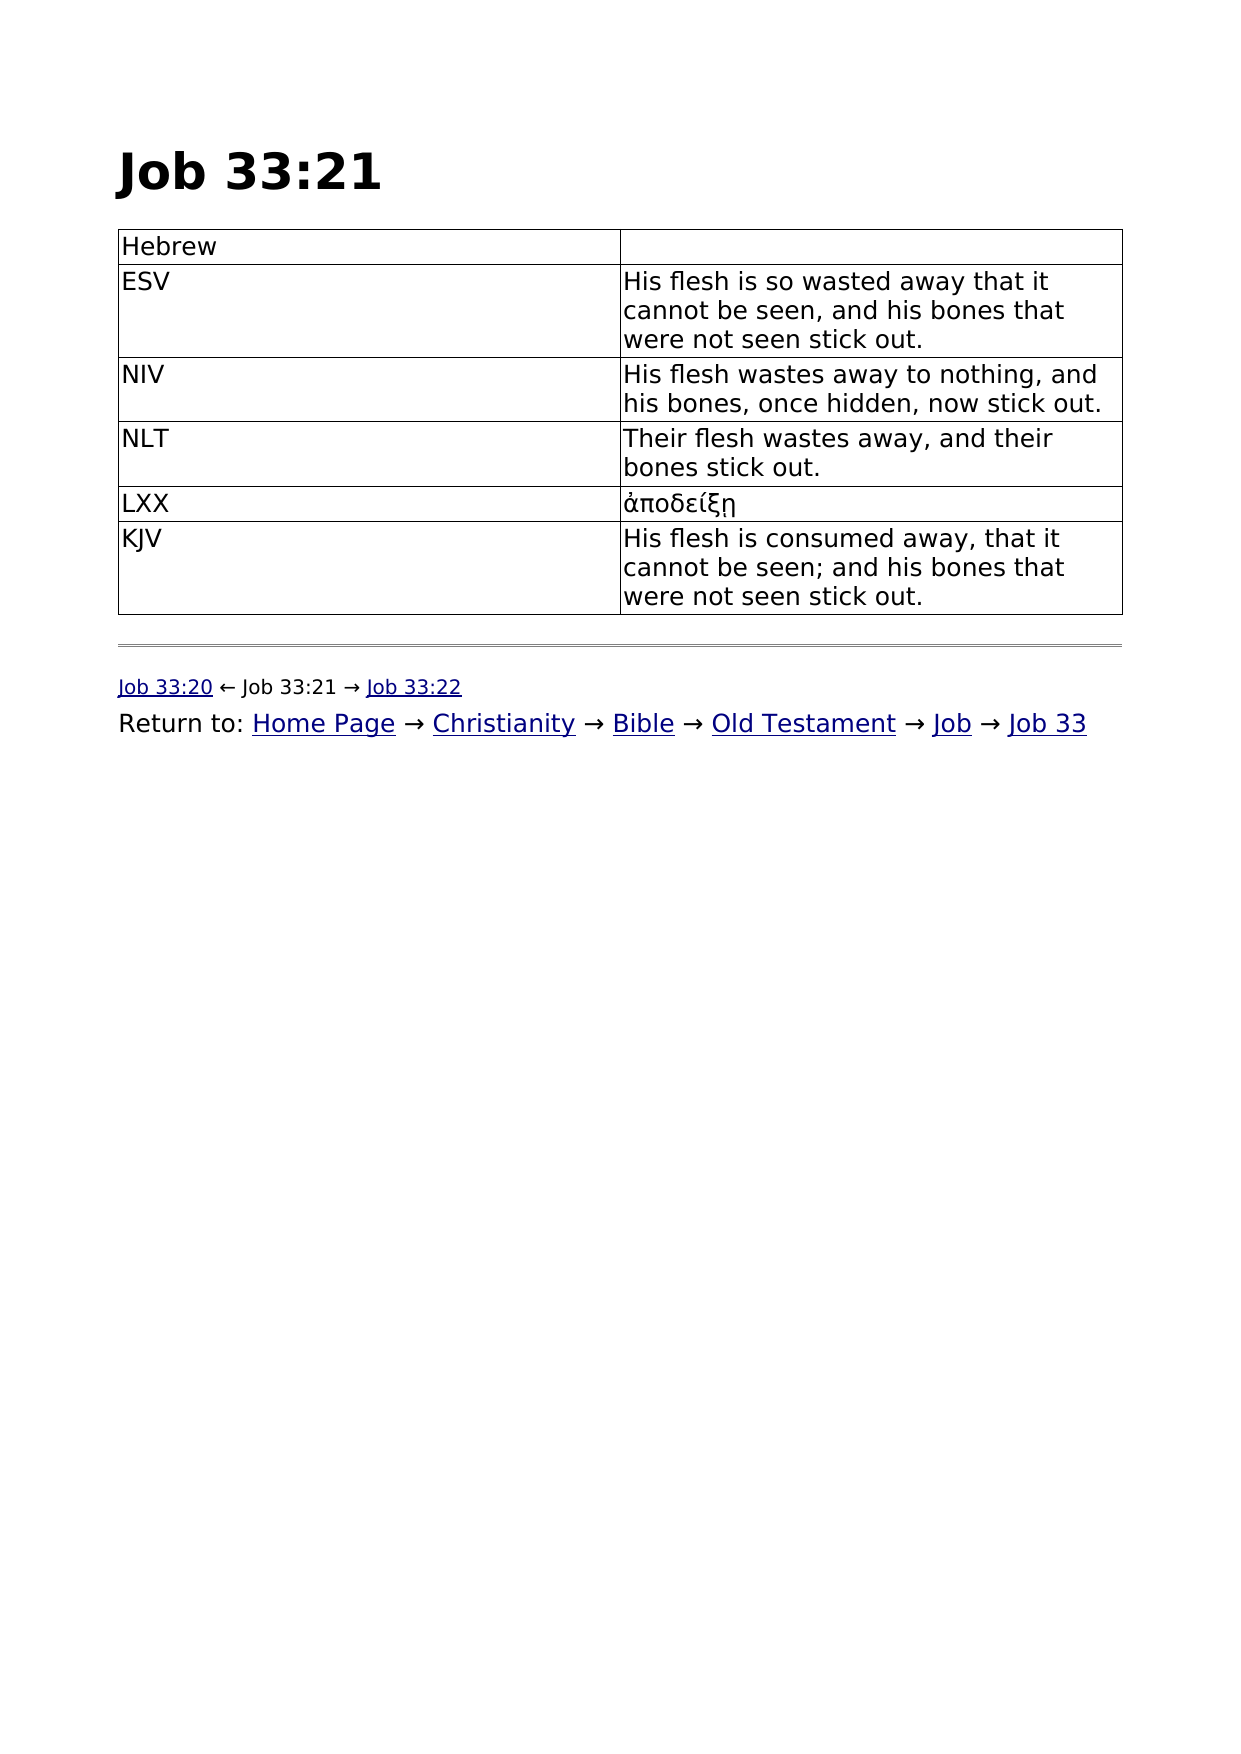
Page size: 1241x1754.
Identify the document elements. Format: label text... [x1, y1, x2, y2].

text Job 33:20 ← Job 33:21 → Job 33:22 [118, 676, 1122, 709]
table_header [621, 230, 1122, 264]
table_cell His flesh is so wasted away that it cannot be seen, and his bones that were not seen stick out. [621, 265, 1122, 357]
table_header Hebrew [119, 230, 620, 264]
table_cell ἀποδείξῃ [621, 487, 1122, 521]
subtitle Job 33:21 [118, 143, 1122, 201]
table_cell His flesh is consumed away, that it cannot be seen; and his bones that were not seen stick out. [621, 522, 1122, 614]
table_cell KJV [119, 522, 620, 614]
text Return to: Home Page → Christianity → Bible → Old Testament → Job → Job 33 [118, 709, 1122, 739]
table_cell Their flesh wastes away, and their bones stick out. [621, 422, 1122, 486]
table_cell LXX [119, 487, 620, 521]
table_cell NLT [119, 422, 620, 486]
table_cell ESV [119, 265, 620, 357]
table_cell His flesh wastes away to nothing, and his bones, once hidden, now stick out. [621, 358, 1122, 421]
table_cell NIV [119, 358, 620, 421]
